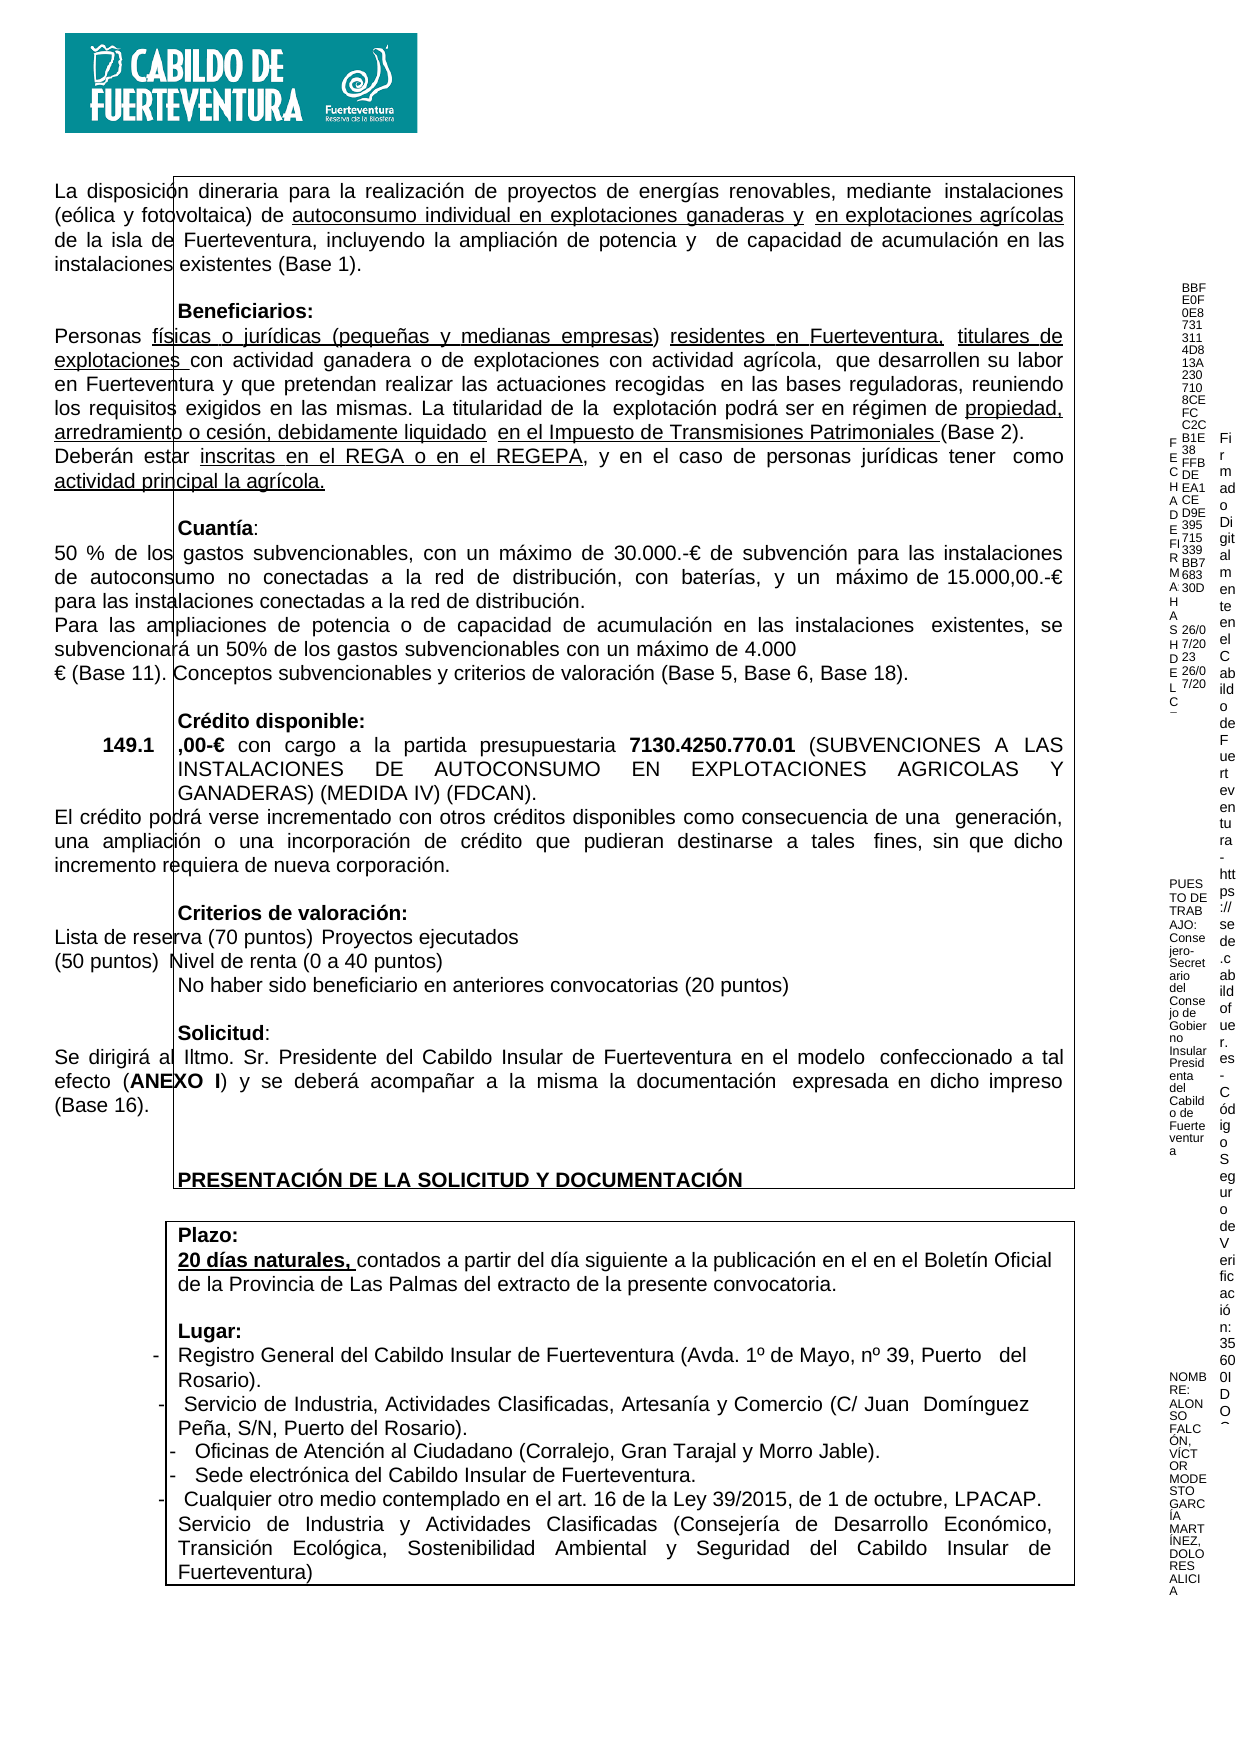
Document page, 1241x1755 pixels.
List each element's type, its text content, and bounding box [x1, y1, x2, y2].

text Plazo: [178, 1224, 1073, 1248]
text El crédito podrá verse incrementado con otros créditos disponibles como consecuencia de una generación, una ampliación o una incorporación de crédito que pudieran destinarse a tales fines, sin que dicho incremento requiera de nueva corporación. [174, 805, 1064, 877]
text La disposición dineraria para la realización de proyectos de energías renovables, mediante instalaciones (eólica y fotovoltaica) de autoconsumo individual en explotaciones ganaderas y en explotaciones agrícolas de la isla de Fuerteventura, incluyendo la ampliación de potencia y de capacidad de acumulación en las instalaciones existentes (Base 1). [54, 179, 173, 276]
subtitle PRESENTACIÓN DE LA SOLICITUD Y DOCUMENTACIÓN [177, 1168, 1217, 1192]
text 50 % de los gastos subvencionables, con un máximo de 30.000.-€ de subvención para las instalaciones de autoconsumo no conectadas a la red de distribución, con baterías, y un máximo de 15.000,00.-€ para las instalaciones conectadas a la red de distribución. [174, 540, 1064, 613]
text 26/07/2023 [1182, 624, 1209, 664]
text Lista de reserva (70 puntos) Proyectos ejecutados (50 puntos) Nivel de renta (0 a 40 puntos) [174, 925, 523, 973]
text € (Base 11). [54, 661, 173, 685]
text 26/07/2023 [1182, 664, 1209, 690]
text Para las ampliaciones de potencia o de capacidad de acumulación en las instalaciones existentes, se subvencionará un 50% de los gastos subvencionables con un máximo de 4.000 [54, 613, 173, 661]
subtitle [1075, 901, 1167, 924]
subtitle [1075, 516, 1167, 540]
list Registro General del Cabildo Insular de Fuerteventura (Avda. 1º de Mayo, nº 39, Puerto del Rosario). [167, 1343, 1063, 1391]
subtitle [1209, 299, 1241, 323]
text 50 % de los gastos subvencionables, con un máximo de 30.000.-€ de subvención para las instalaciones de autoconsumo no conectadas a la red de distribución, con baterías, y un máximo de 15.000,00.-€ para las instalaciones conectadas a la red de distribución. [54, 540, 173, 613]
list Oficinas de Atención al Ciudadano (Corralejo, Gran Tarajal y Morro Jable). [183, 1439, 1073, 1463]
text Deberán estar inscritas en el REGA o en el REGEPA, y en el caso de personas jurídicas tener como actividad principal la agrícola. [54, 444, 173, 489]
text Consejero-Secretario del Consejo de Gobierno Insular Presidenta del Cabildo de Fuerteventura [1169, 932, 1207, 1157]
text 20 días naturales, contados a partir del día siguiente a la publicación en el en el Boletín Oficial de la Provincia de Las Palmas del extracto de la presente convocatoria. [178, 1248, 1063, 1296]
list ,00-€ con cargo a la partida presupuestaria 7130.4250.770.01 (SUBVENCIONES A LAS INSTALACIONES DE AUTOCONSUMO EN EXPLOTACIONES AGRICOLAS Y GANADERAS) (MEDIDA IV) (FDCAN). [174, 732, 1064, 805]
text [1075, 661, 1167, 685]
subtitle Cuantía: [177, 516, 1074, 540]
subtitle [1075, 1021, 1167, 1044]
text PUESTO DE TRABAJO: [1169, 878, 1209, 932]
subtitle Solicitud: [177, 1021, 1074, 1044]
text El crédito podrá verse incrementado con otros créditos disponibles como consecuencia de una generación, una ampliación o una incorporación de crédito que pudieran destinarse a tales fines, sin que dicho incremento requiera de nueva corporación. [54, 805, 173, 877]
text Conceptos subvencionables y criterios de valoración (Base 5, Base 6, Base 18). [174, 661, 1074, 685]
text Lista de reserva (70 puntos) Proyectos ejecutados (50 puntos) Nivel de renta (0 a 40 puntos) [54, 925, 173, 973]
subtitle Crédito disponible: [1075, 708, 1217, 732]
text Para las ampliaciones de potencia o de capacidad de acumulación en las instalaciones existentes, se subvencionará un 50% de los gastos subvencionables con un máximo de 4.000 [174, 613, 1064, 661]
text Deberán estar inscritas en el REGA o en el REGEPA, y en el caso de personas jurídicas tener como actividad principal la agrícola. [174, 444, 1064, 492]
text Personas físicas o jurídicas (pequeñas y medianas empresas) residentes en Fuerteventura, titulares de explotaciones con actividad ganadera o de explotaciones con actividad agrícola, que desarrollen su labor en Fuerteventura y que pretendan realizar las actuaciones recogidas en las bases reguladoras, reuniendo los requisitos exigidos en las mismas. La titularidad de la explotación podrá ser en régimen de propiedad, arredramiento o cesión, debidamente liquidado en el Impuesto de Transmisiones Patrimoniales (Base 2). [174, 323, 1064, 444]
list Servicio de Industria, Actividades Clasificadas, Artesanía y Comercio (C/ Juan Domínguez Peña, S/N, Puerto del Rosario). [167, 1391, 1063, 1439]
subtitle [1209, 516, 1217, 540]
text La disposición dineraria para la realización de proyectos de energías renovables, mediante instalaciones (eólica y fotovoltaica) de autoconsumo individual en explotaciones ganaderas y en explotaciones agrícolas de la isla de Fuerteventura, incluyendo la ampliación de potencia y de capacidad de acumulación en las instalaciones existentes (Base 1). [174, 179, 1064, 276]
text No haber sido beneficiario en anteriores convocatorias (20 puntos) [177, 973, 1074, 997]
subtitle Crédito disponible: [177, 708, 1074, 732]
text NOMBRE: [1169, 1370, 1209, 1397]
text La disposición dineraria para la realización de proyectos de energías renovables, mediante instalaciones (eólica y fotovoltaica) de autoconsumo individual en explotaciones ganaderas y en explotaciones agrícolas de la isla de Fuerteventura, incluyendo la ampliación de potencia y de capacidad de acumulación en las instalaciones existentes (Base 1). [1179, 280, 1209, 593]
text El crédito podrá verse incrementado con otros créditos disponibles como consecuencia de una generación, una ampliación o una incorporación de crédito que pudieran destinarse a tales fines, sin que dicho incremento requiera de nueva corporación. [1167, 877, 1209, 1182]
text Lugar: [178, 1319, 1073, 1343]
text Se dirigirá al Iltmo. Sr. Presidente del Cabildo Insular de Fuerteventura en el modelo confeccionado a tal efecto (ANEXO I) y se deberá acompañar a la misma la documentación expresada en dicho impreso (Base 16). [54, 1045, 173, 1117]
subtitle [1167, 1370, 1209, 1601]
list ,00-€ con cargo a la partida presupuestaria 7130.4250.770.01 (SUBVENCIONES A LAS INSTALACIONES DE AUTOCONSUMO EN EXPLOTACIONES AGRICOLAS Y GANADERAS) (MEDIDA IV) (FDCAN). [102, 732, 173, 805]
text Se dirigirá al Iltmo. Sr. Presidente del Cabildo Insular de Fuerteventura en el modelo confeccionado a tal efecto (ANEXO I) y se deberá acompañar a la misma la documentación expresada en dicho impreso (Base 16). [174, 1045, 1064, 1117]
subtitle Criterios de valoración: [177, 901, 1074, 924]
text FECHA DE FIRMA: HASH DEL CERTIFICADO: [1169, 436, 1184, 713]
text ALONSO FALCÓN, VÍCTOR MODESTO GARCÍA MARTÍNEZ, DOLORES ALICIA [1169, 1398, 1207, 1598]
text BBFE0F0E87313114D813A2307108CEFCC2CB1E38 FFBDEEA1CED9E395715339BB768330D3CC2EDAE0 [1182, 282, 1207, 593]
list Sede electrónica del Cabildo Insular de Fuerteventura. [183, 1463, 1073, 1487]
text [1075, 973, 1167, 997]
subtitle Beneficiarios: [177, 299, 1074, 323]
text Firmado Digitalmente en el Cabildo de Fuerteventura - https://sede.cabildofuer.es - Código Seguro de Verificación: 35600IDOC2A323632C8DB4CC49A3 [1219, 429, 1236, 1423]
subtitle [1075, 299, 1179, 323]
list Cualquier otro medio contemplado en el art. 16 de la Ley 39/2015, de 1 de octubre, LPACAP. Servicio de Industria y Actividades Clasificadas (Consejería de Desarrollo Económico, Transición Ecológica, Sostenibilidad Ambiental y Seguridad del Cabildo Insular de Fuerteventura) [167, 1487, 1063, 1584]
